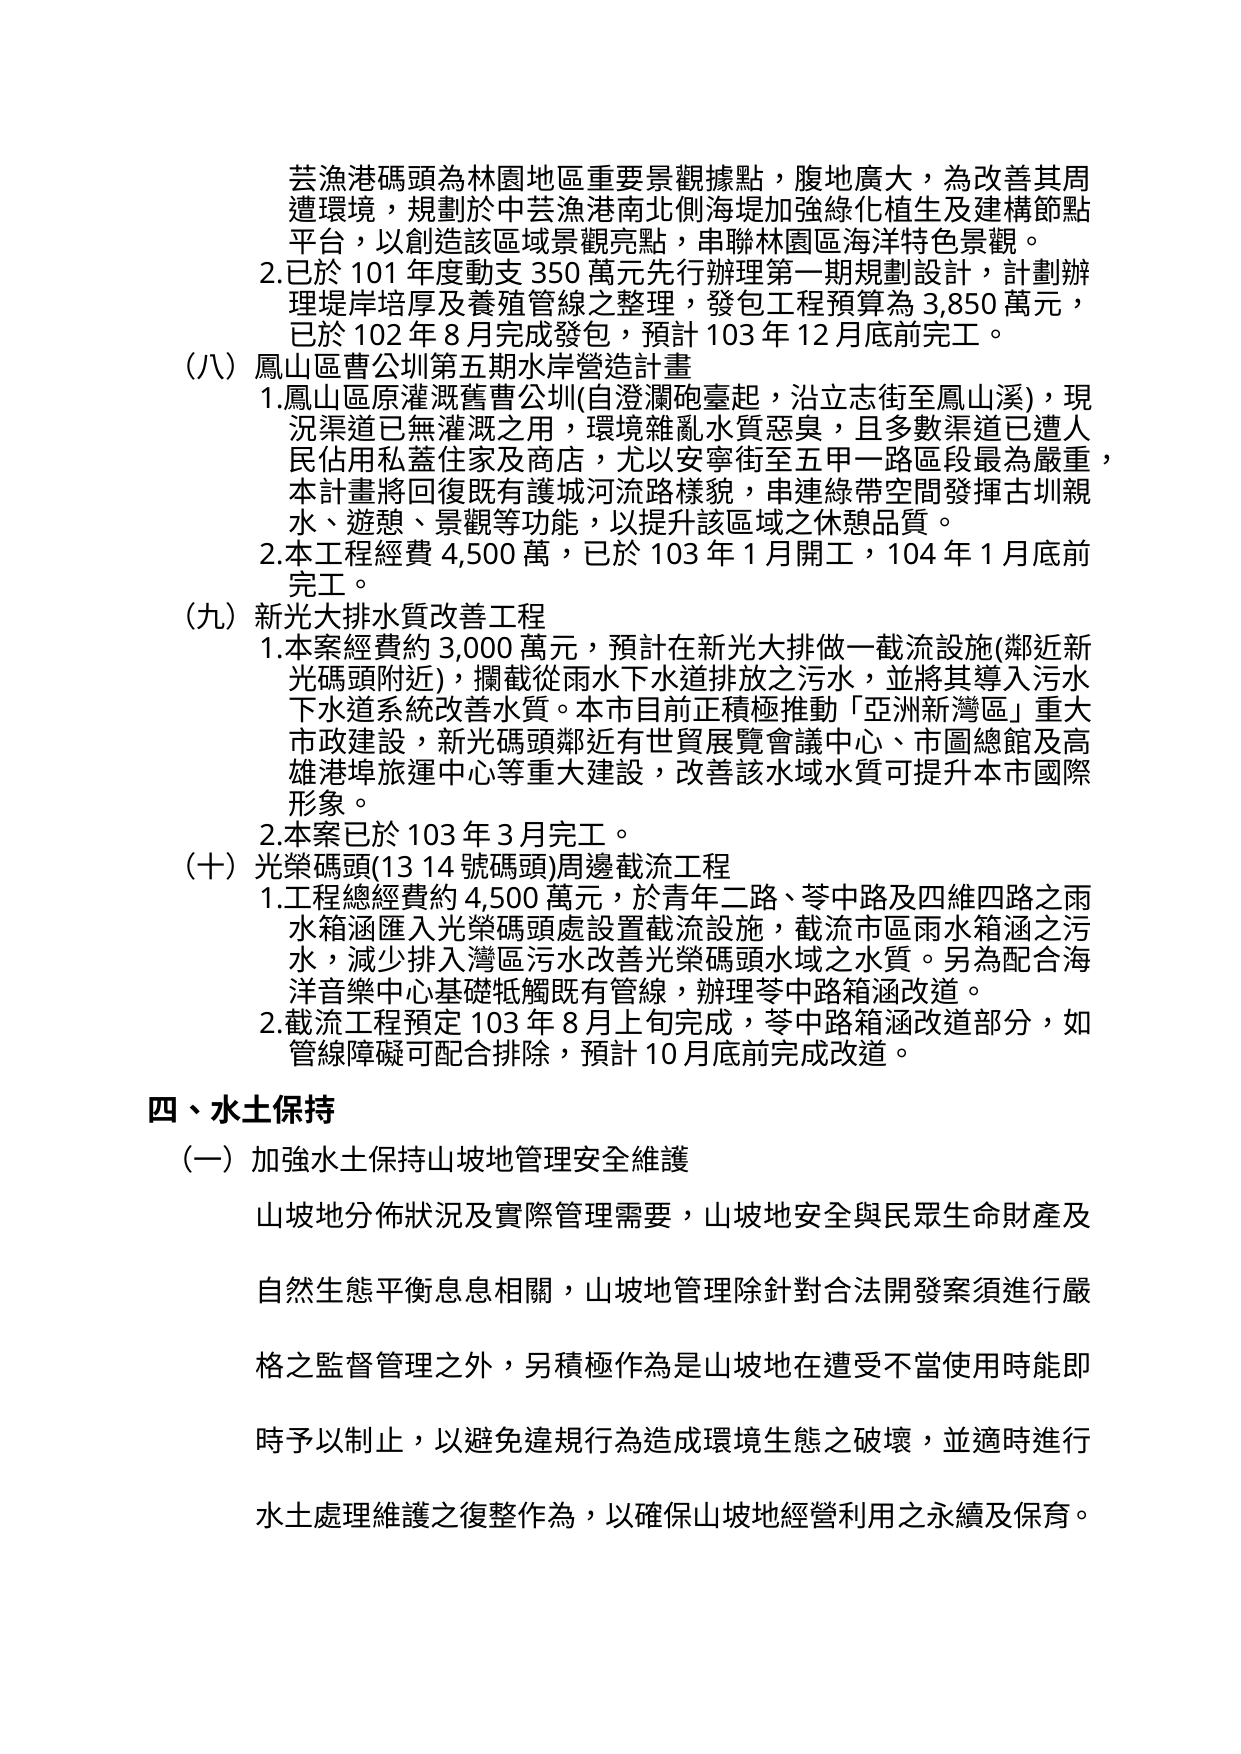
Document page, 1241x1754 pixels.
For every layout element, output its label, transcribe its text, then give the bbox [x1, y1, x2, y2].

text 2.截流工程預定103年8月上旬完成，苓中路箱涵改道部分，如管線障礙可配合排除，預計10月底前完成改道。 [259, 1008, 1092, 1071]
text （一）加強水土保持山坡地管理安全維護 [164, 1146, 1092, 1176]
text （十）光榮碼頭(13 14號碼頭)周邊截流工程 [148, 852, 1092, 883]
text 2.本案已於103年3月完工。 [259, 821, 1092, 852]
text 2.本工程經費4,500萬，已於103年1月開工，104年1月底前完工。 [259, 539, 1092, 602]
text 山坡地分佈狀況及實際管理需要，山坡地安全與民眾生命財產及自然生態平衡息息相關，山坡地管理除針對合法開發案須進行嚴格之監督管理之外，另積極作為是山坡地在遭受不當使用時能即時予以制止，以避免違規行為造成環境生態之破壞，並適時進行水土處理維護之復整作為，以確保山坡地經營利用之永續及保育。本府水利局103年上半年度辦理之水土保持山坡地管理安全維護績效如下： [255, 1176, 1092, 1551]
text 1.鳳山區原灌溉舊曹公圳(自澄瀾砲臺起，沿立志街至鳳山溪)，現況渠道已無灌溉之用，環境雜亂水質惡臭，且多數渠道已遭人民佔用私蓋住家及商店，尤以安寧街至五甲一路區段最為嚴重，本計畫將回復既有護城河流路樣貌，串連綠帶空間發揮古圳親水、遊憩、景觀等功能，以提升該區域之休憩品質。 [259, 383, 1092, 539]
text （九）新光大排水質改善工程 [148, 602, 1092, 633]
text 1.本案經費約3,000萬元，預計在新光大排做一截流設施(鄰近新光碼頭附近)，攔截從雨水下水道排放之污水，並將其導入污水下水道系統改善水質。本市目前正積極推動「亞洲新灣區」重大市政建設，新光碼頭鄰近有世貿展覽會議中心、市圖總館及高雄港埠旅運中心等重大建設，改善該水域水質可提升本市國際形象。 [259, 633, 1092, 821]
text 2.已於101年度動支350萬元先行辦理第一期規劃設計，計劃辦理堤岸培厚及養殖管線之整理，發包工程預算為3,850萬元，已於102年8月完成發包，預計103年12月底前完工。 [259, 258, 1092, 352]
text 1.工程總經費約4,500萬元，於青年二路、苓中路及四維四路之雨水箱涵匯入光榮碼頭處設置截流設施，截流市區雨水箱涵之污水，減少排入灣區污水改善光榮碼頭水域之水質。另為配合海洋音樂中心基礎牴觸既有管線，辦理苓中路箱涵改道。 [259, 883, 1092, 1008]
text 芸漁港碼頭為林園地區重要景觀據點，腹地廣大，為改善其周遭環境，規劃於中芸漁港南北側海堤加強綠化植生及建構節點平台，以創造該區域景觀亮點，串聯林園區海洋特色景觀。 [259, 164, 1092, 258]
text 四、水土保持 [148, 1071, 1092, 1146]
text （八）鳳山區曹公圳第五期水岸營造計畫 [148, 352, 1092, 383]
